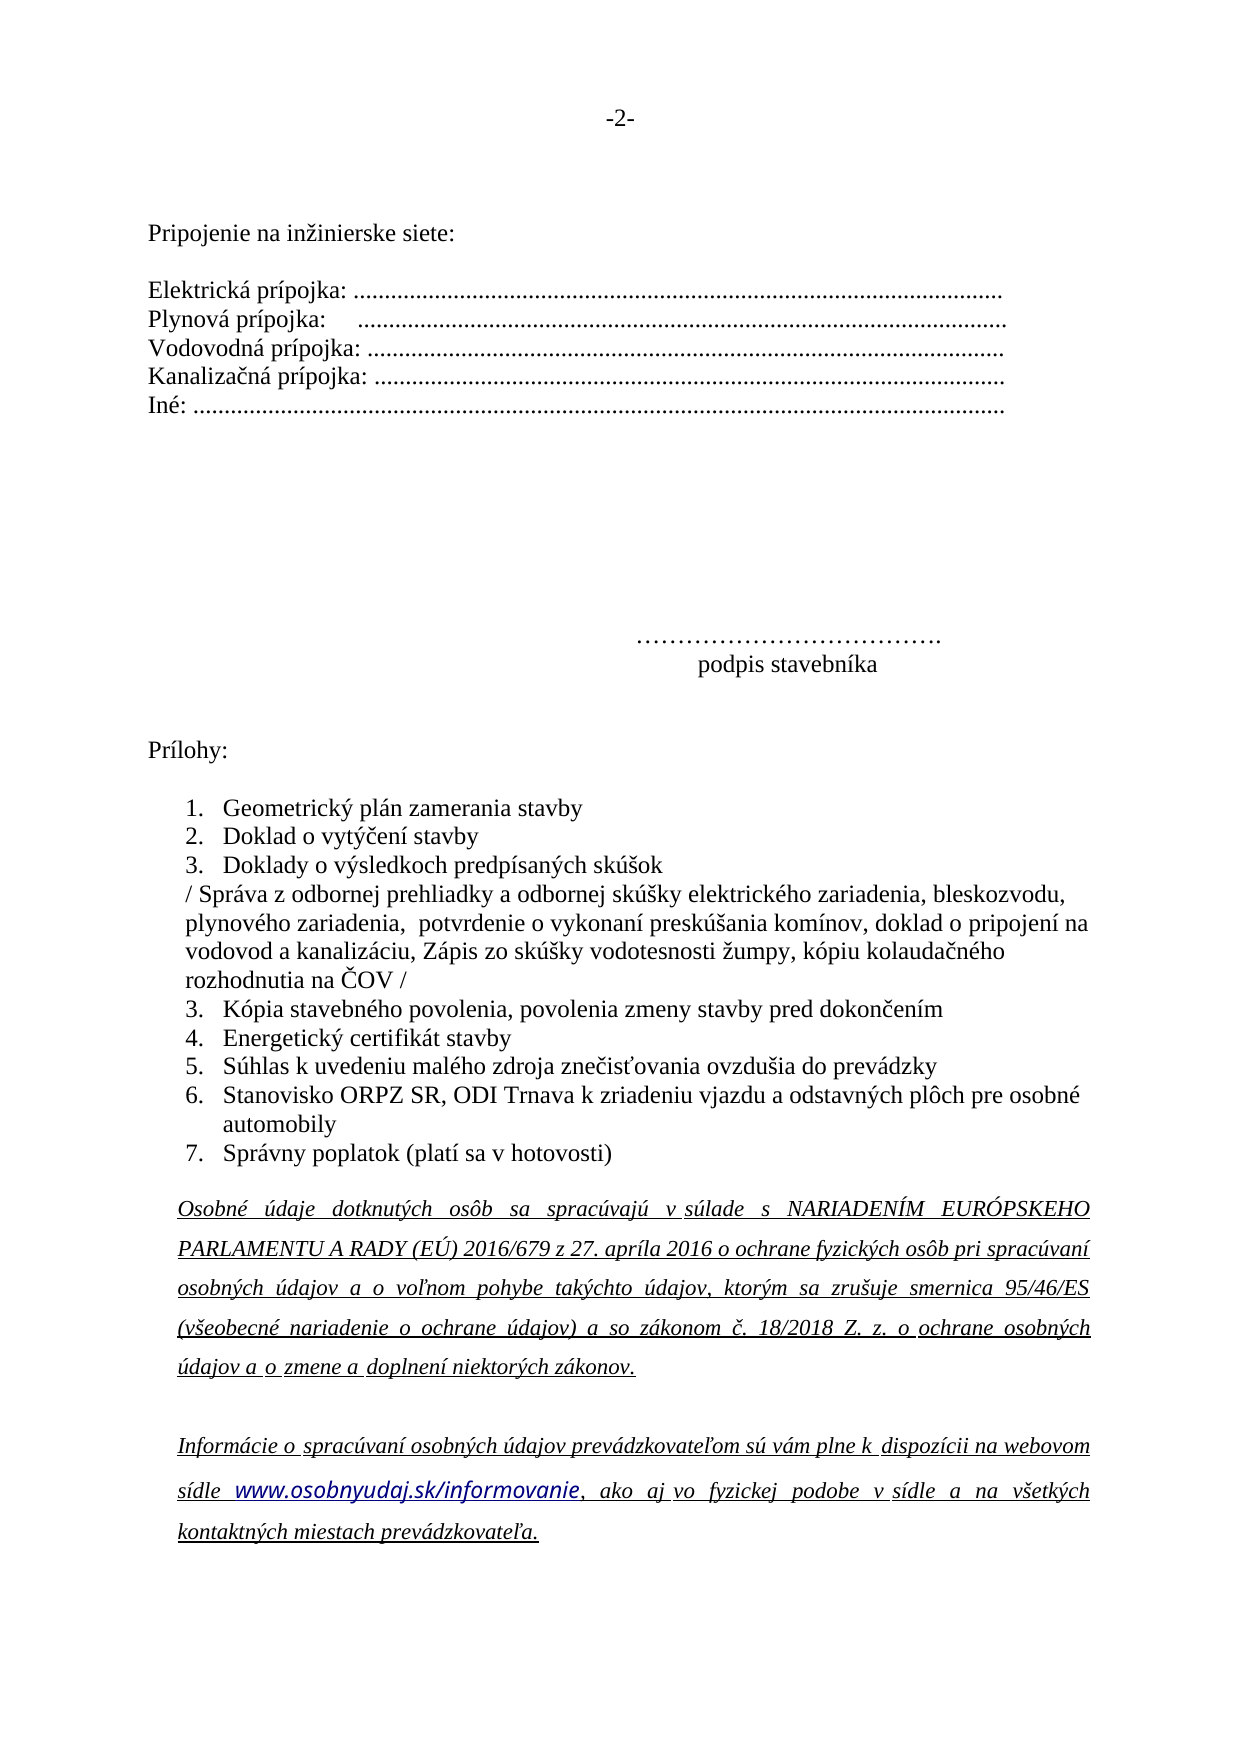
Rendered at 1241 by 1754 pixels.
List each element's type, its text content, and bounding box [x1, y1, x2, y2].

text Osobné údaje dotknutých osôb sa spracúvajú v súlade s NARIADENÍM EURÓPSKEHO PARLAMENTU A RADY (EÚ) 2016/679 z 27. apríla 2016 o ochrane fyzických osôb pri spracúvaní osobných údajov a o voľnom pohybe takýchto údajov, ktorým sa zrušuje smernica 95/46/ES (všeobecné nariadenie o ochrane údajov) a so zákonom č. 18/2018 Z. z. o ochrane osobných údajov a o zmene a doplnení niektorých zákonov. [177, 1195, 1093, 1379]
text Prílohy: [148, 735, 1093, 764]
text -2- [148, 103, 1093, 131]
text ………………………………. [148, 620, 1093, 649]
list Kópia stavebného povolenia, povolenia zmeny stavby pred dokončením [185, 994, 1093, 1023]
list Energetický certifikát stavby [185, 1023, 1093, 1051]
text Plynová prípojka: ........................................................................................................ [148, 304, 1093, 333]
text Informácie o spracúvaní osobných údajov prevádzkovateľom sú vám plne k dispozícii na webovom sídle www.osobnyudaj.sk/informovanie, ako aj vo fyzickej podobe v sídle a na všetkých kontaktných miestach prevádzkovateľa. [177, 1432, 1093, 1545]
text podpis stavebníka [148, 649, 1093, 678]
list Doklady o výsledkoch predpísaných skúšok [185, 850, 1093, 879]
list Súhlas k uvedeniu malého zdroja znečisťovania ovzdušia do prevádzky [185, 1051, 1093, 1080]
text / Správa z odbornej prehliadky a odbornej skúšky elektrického zariadenia, bleskozvodu, plynového zariadenia, potvrdenie o vykonaní preskúšania komínov, doklad o pripojení na vodovod a kanalizáciu, Zápis zo skúšky vodotesnosti žumpy, kópiu kolaudačného rozhodnutia na ČOV / [185, 879, 1093, 994]
text Pripojenie na inžinierske siete: [148, 218, 1093, 246]
text Vodovodná prípojka: ...................................................................................................... [148, 333, 1093, 361]
text Elektrická prípojka: ........................................................................................................ [148, 275, 1093, 304]
text Kanalizačná prípojka: ..................................................................................................... [148, 361, 1093, 390]
list Doklad o vytýčení stavby [185, 821, 1093, 850]
text Iné: .................................................................................................................................. [148, 390, 1093, 419]
list Stanovisko ORPZ SR, ODI Trnava k zriadeniu vjazdu a odstavných plôch pre osobné automobily [185, 1080, 1093, 1138]
list Správny poplatok (platí sa v hotovosti) [185, 1138, 1093, 1166]
list Geometrický plán zamerania stavby [185, 793, 1093, 821]
